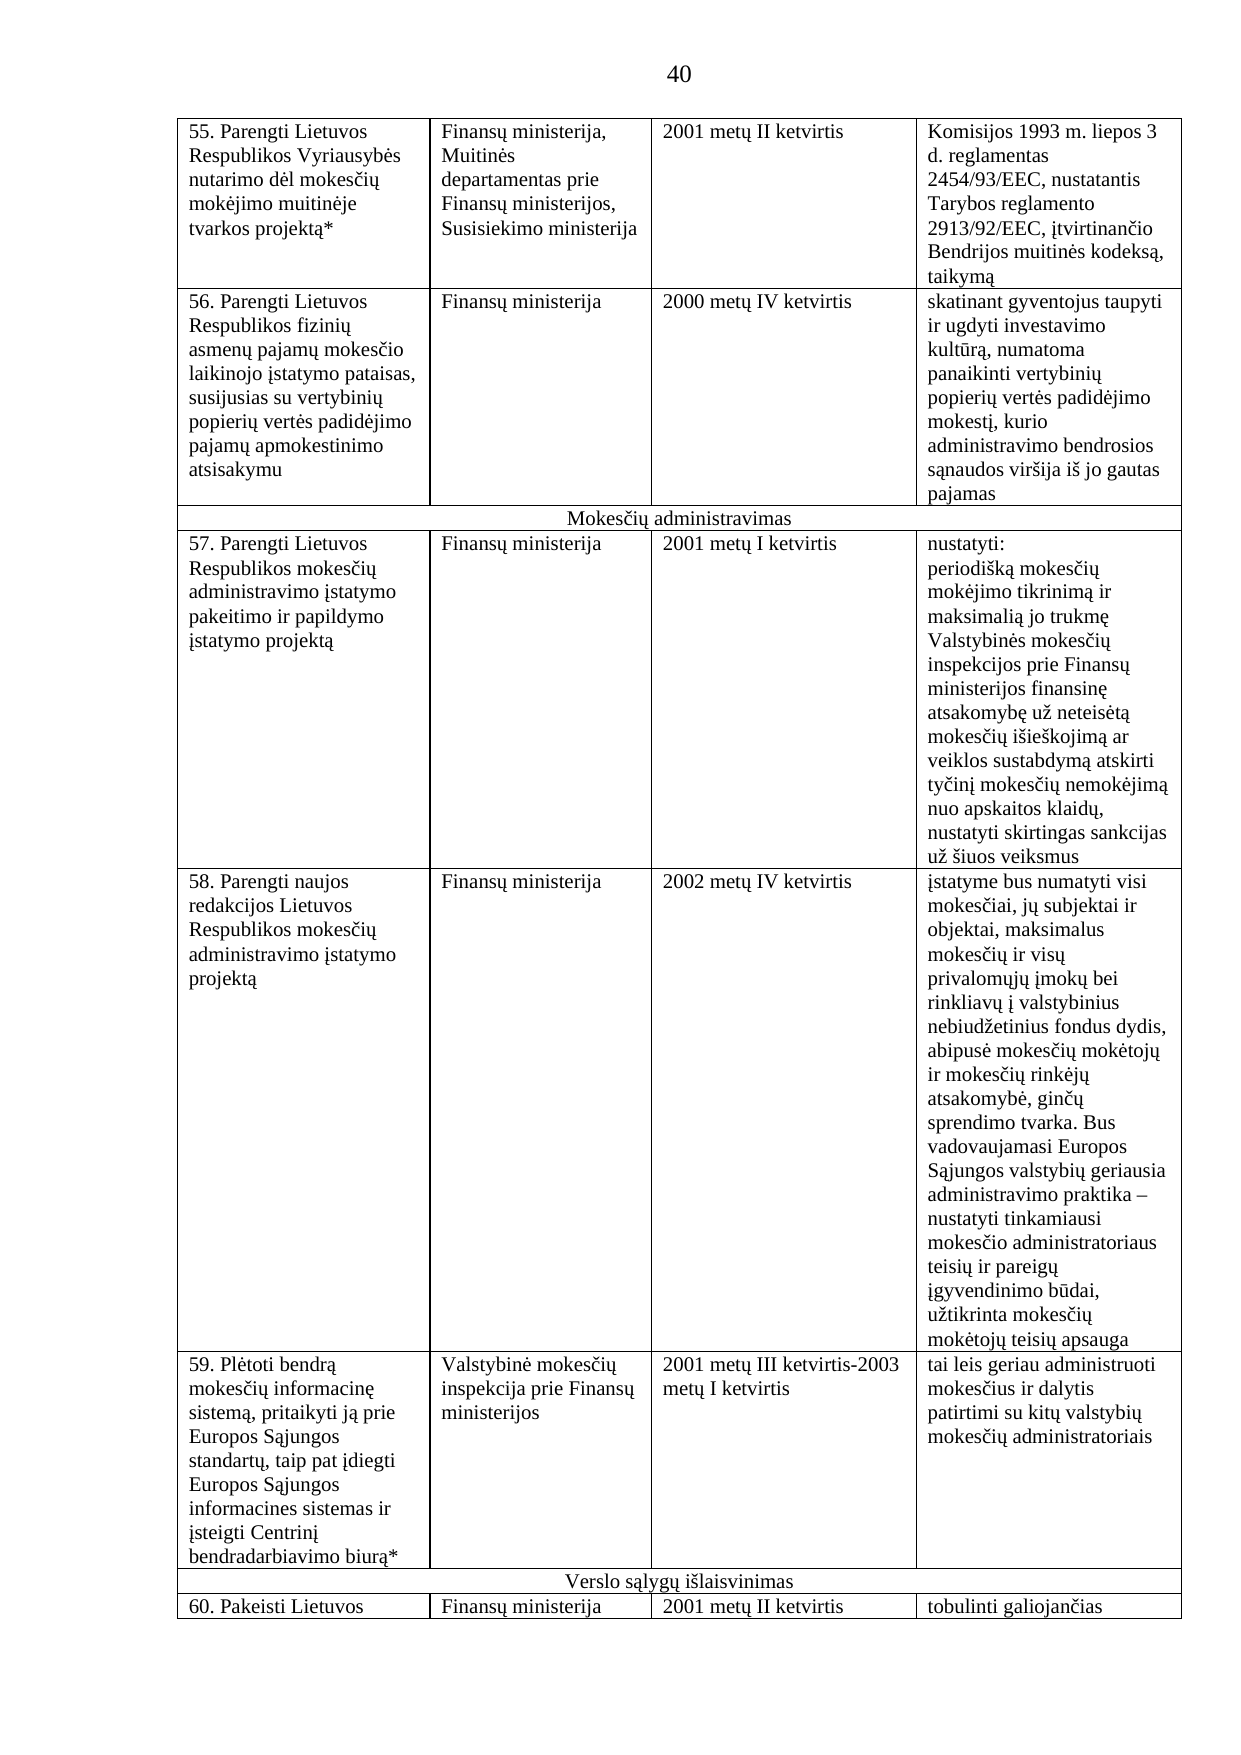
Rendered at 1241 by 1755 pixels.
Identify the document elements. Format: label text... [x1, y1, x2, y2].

table_cell 2001 metų I ketvirtis [652, 531, 916, 868]
table_cell 2001 metų II ketvirtis [652, 119, 916, 288]
table_cell 58. Parengti naujos redakcijos Lietuvos Respublikos mokesčių administravimo įstatymo projektą [178, 869, 429, 1351]
table_cell įstatyme bus numatyti visi mokesčiai, jų subjektai ir objektai, maksimalus mokesčių ir visų privalomųjų įmokų bei rinkliavų į valstybinius nebiudžetinius fondus dydis, abipusė mokesčių mokėtojų ir mokesčių rinkėjų atsakomybė, ginčų sprendimo tvarka. Bus vadovaujamasi Europos Sąjungos valstybių geriausia administravimo praktika – nustatyti tinkamiausi mokesčio administratoriaus teisių ir pareigų įgyvendinimo būdai, užtikrinta mokesčių mokėtojų teisių apsauga [917, 869, 1181, 1351]
table_cell Finansų ministerija [431, 1594, 651, 1618]
table_cell 2001 metų III ketvirtis-2003 metų I ketvirtis [652, 1352, 916, 1568]
table_cell Finansų ministerija [431, 289, 651, 505]
table_cell skatinant gyventojus taupyti ir ugdyti investavimo kultūrą, numatoma panaikinti vertybinių popierių vertės padidėjimo mokestį, kurio administravimo bendrosios sąnaudos viršija iš jo gautas pajamas [917, 289, 1181, 505]
table_cell Komisijos 1993 m. liepos 3 d. reglamentas 2454/93/EEC, nustatantis Tarybos reglamento 2913/92/EEC, įtvirtinančio Bendrijos muitinės kodeksą, taikymą [917, 119, 1181, 288]
table_cell tai leis geriau administruoti mokesčius ir dalytis patirtimi su kitų valstybių mokesčių administratoriais [917, 1352, 1181, 1568]
table_cell Finansų ministerija [431, 531, 651, 868]
table_cell Finansų ministerija, Muitinės departamentas prie Finansų ministerijos, Susisiekimo ministerija [431, 119, 651, 288]
table_cell nustatyti: periodišką mokesčių mokėjimo tikrinimą ir maksimalią jo trukmę Valstybinės mokesčių inspekcijos prie Finansų ministerijos finansinę atsakomybę už neteisėtą mokesčių išieškojimą ar veiklos sustabdymą atskirti tyčinį mokesčių nemokėjimą nuo apskaitos klaidų, nustatyti skirtingas sankcijas už šiuos veiksmus [917, 531, 1181, 868]
table_cell 57. Parengti Lietuvos Respublikos mokesčių administravimo įstatymo pakeitimo ir papildymo įstatymo projektą [178, 531, 429, 868]
table_cell 60. Pakeisti Lietuvos [178, 1594, 429, 1618]
table_cell 59. Plėtoti bendrą mokesčių informacinę sistemą, pritaikyti ją prie Europos Sąjungos standartų, taip pat įdiegti Europos Sąjungos informacines sistemas ir įsteigti Centrinį bendradarbiavimo biurą* [178, 1352, 429, 1568]
table_cell 2000 metų IV ketvirtis [652, 289, 916, 505]
table_cell Finansų ministerija [431, 869, 651, 1351]
table_cell Mokesčių administravimas [178, 506, 1181, 530]
table_cell 2002 metų IV ketvirtis [652, 869, 916, 1351]
table_cell Verslo sąlygų išlaisvinimas [178, 1569, 1181, 1593]
table_cell 56. Parengti Lietuvos Respublikos fizinių asmenų pajamų mokesčio laikinojo įstatymo pataisas, susijusias su vertybinių popierių vertės padidėjimo pajamų apmokestinimo atsisakymu [178, 289, 429, 505]
table_cell 2001 metų II ketvirtis [652, 1594, 916, 1618]
table_cell tobulinti galiojančias [917, 1594, 1181, 1618]
table_cell Valstybinė mokesčių inspekcija prie Finansų ministerijos [431, 1352, 651, 1568]
table_cell 55. Parengti Lietuvos Respublikos Vyriausybės nutarimo dėl mokesčių mokėjimo muitinėje tvarkos projektą* [178, 119, 429, 288]
